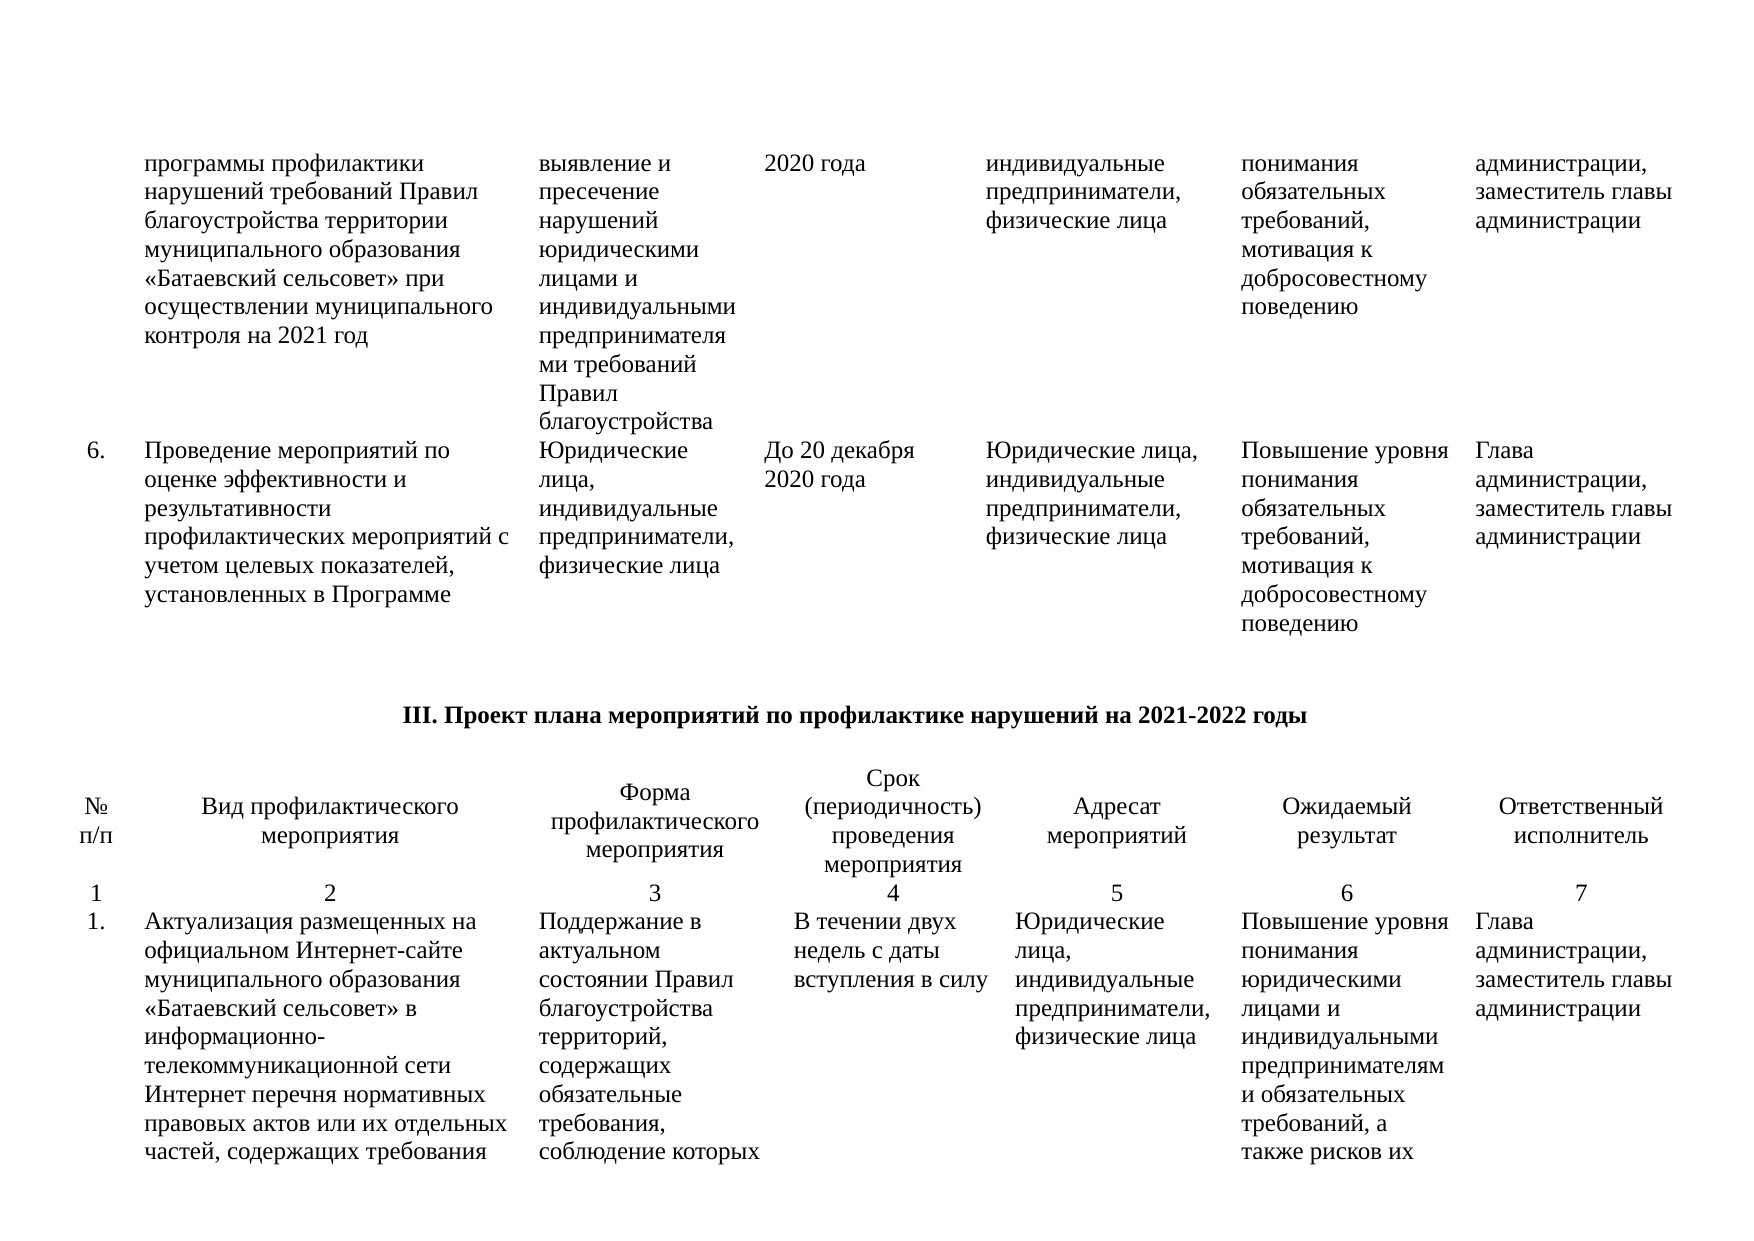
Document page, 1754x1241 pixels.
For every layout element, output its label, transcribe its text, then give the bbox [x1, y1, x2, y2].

table_cell 6. [59, 435, 133, 666]
table_cell Юридические лица, индивидуальные предприниматели, физические лица [974, 435, 1230, 666]
table_header Ожидаемый результат [1230, 763, 1464, 878]
table_cell выявление и пресечение нарушений юридическими лицами и индивидуальными предпринимателями требований Правил благоустройства [527, 148, 753, 435]
table_cell 5 [1004, 878, 1230, 906]
table_cell 4 [782, 878, 1004, 906]
table_cell Поддержание в актуальном состоянии Правил благоустройства территорий, содержащих обязательные требования, соблюдение которых [527, 906, 782, 1165]
table_cell Повышение уровня понимания обязательных требований, мотивация к добросовестному поведению [1230, 435, 1464, 666]
table_cell понимания обязательных требований, мотивация к добросовестному поведению [1230, 148, 1464, 435]
table_cell Проведение мероприятий по оценке эффективности и результативности профилактических мероприятий с учетом целевых показателей, установленных в Программе [133, 435, 527, 666]
table_header Вид профилактического мероприятия [133, 763, 527, 878]
table_cell [59, 148, 133, 435]
table_cell Юридические лица, индивидуальные предприниматели, физические лица [1004, 906, 1230, 1165]
table_cell В течении двух недель с даты вступления в силу [782, 906, 1004, 1165]
table_cell 2020 года [753, 148, 974, 435]
table_cell Глава администрации, заместитель главы администрации [1464, 906, 1698, 1165]
table_cell администрации, заместитель главы администрации [1464, 148, 1698, 435]
table_header Срок (периодичность) проведения мероприятия [782, 763, 1004, 878]
table_cell 6 [1230, 878, 1464, 906]
table_cell 2 [133, 878, 527, 906]
table_cell 1 [59, 878, 133, 906]
table_header Форма профилактического мероприятия [527, 763, 782, 878]
table_cell программы профилактики нарушений требований Правил благоустройства территории муниципального образования «Батаевский сельсовет» при осуществлении муниципального контроля на 2021 год [133, 148, 527, 435]
table_cell Юридические лица, индивидуальные предприниматели, физические лица [527, 435, 753, 666]
table_cell До 20 декабря 2020 года [753, 435, 974, 666]
table_cell 3 [527, 878, 782, 906]
table_cell Актуализация размещенных на официальном Интернет-сайте муниципального образования «Батаевский сельсовет» в информационно-телекоммуникационной сети Интернет перечня нормативных правовых актов или их отдельных частей, содержащих требования [133, 906, 527, 1165]
table_cell Глава администрации, заместитель главы администрации [1464, 435, 1698, 666]
table_cell 1. [59, 906, 133, 1165]
table_header № п/п [59, 763, 133, 878]
table_header Ответственный исполнитель [1464, 763, 1698, 878]
table_header Адресат мероприятий [1004, 763, 1230, 878]
table_cell индивидуальные предприниматели, физические лица [974, 148, 1230, 435]
table_cell 7 [1464, 878, 1698, 906]
table_cell Повышение уровня понимания юридическими лицами и индивидуальными предпринимателями обязательных требований, а также рисков их [1230, 906, 1464, 1165]
text III. Проект плана мероприятий по профилактике нарушений на 2021-2022 годы [162, 700, 1547, 729]
